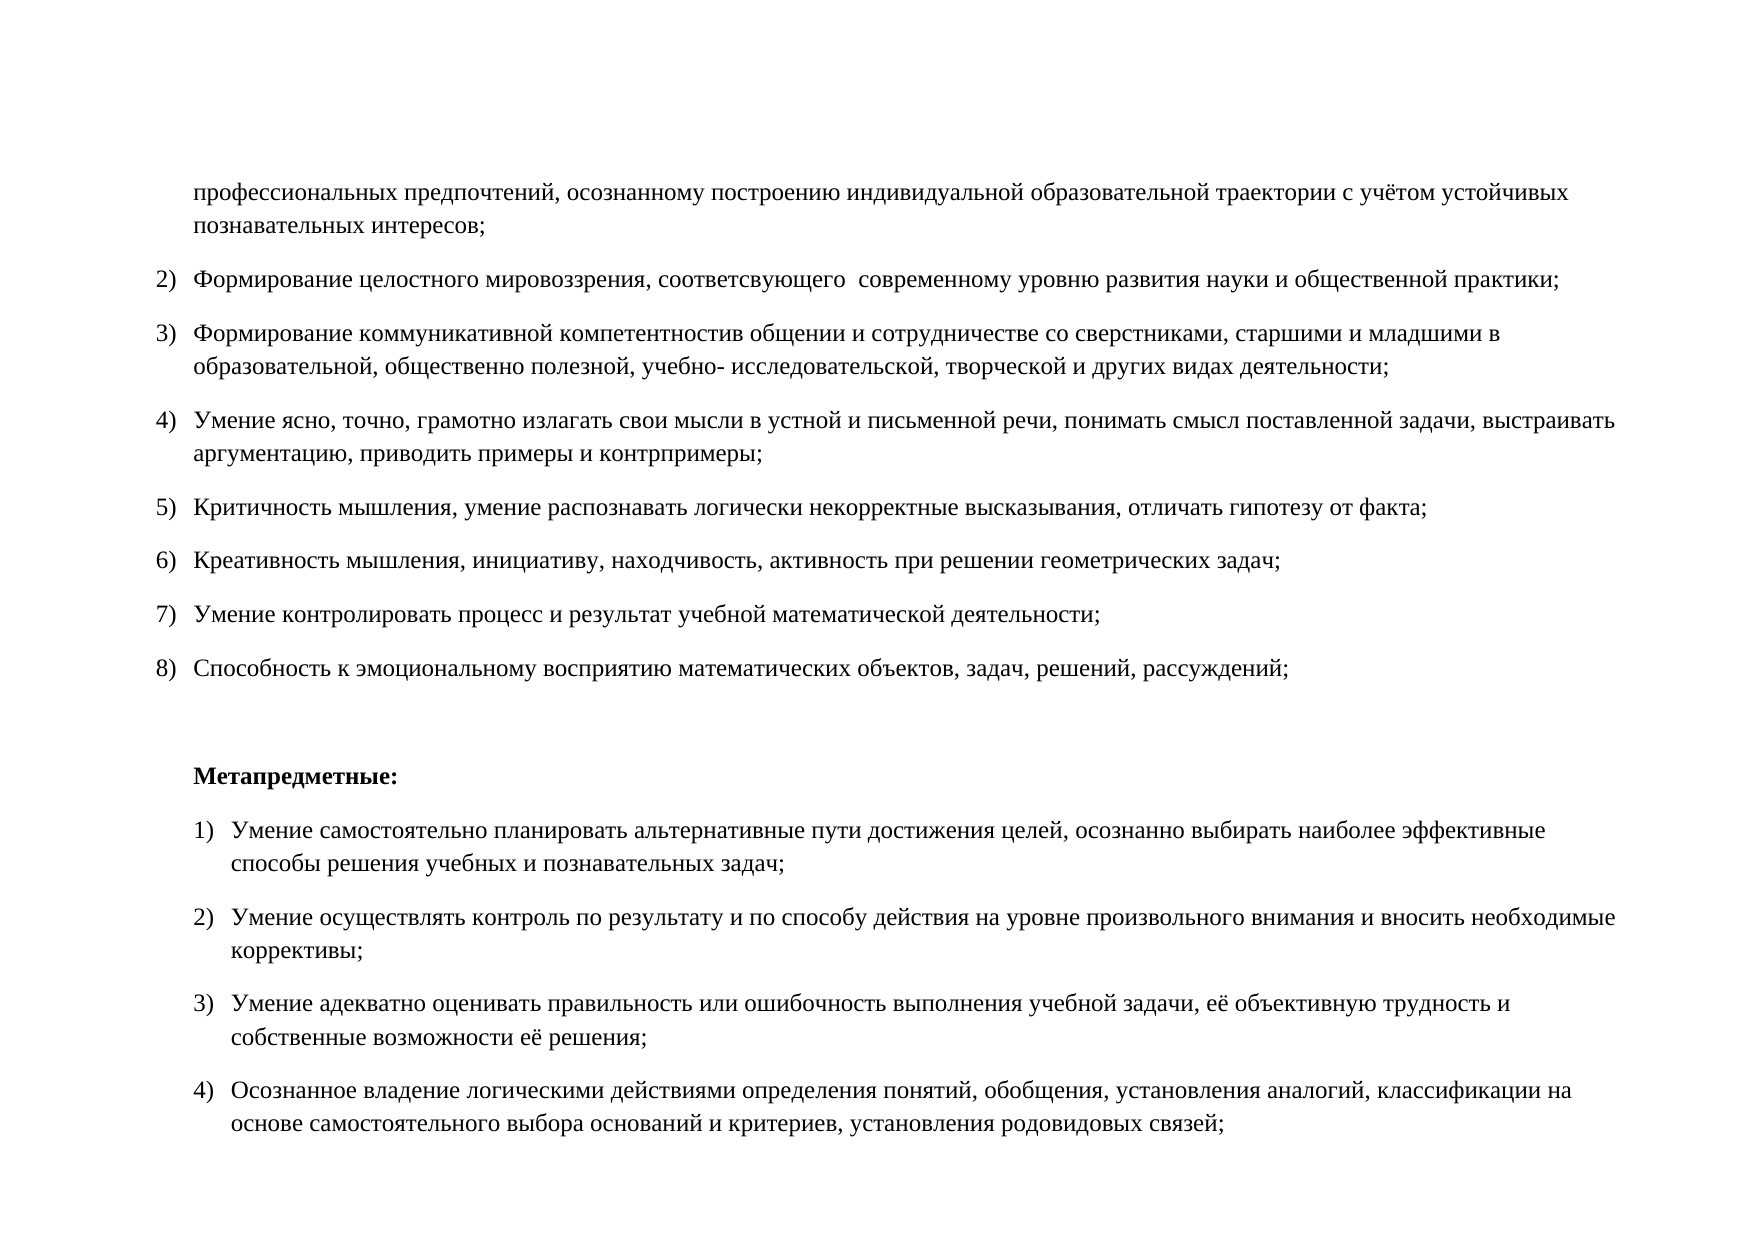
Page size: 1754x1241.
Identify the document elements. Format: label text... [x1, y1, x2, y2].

list Умение адекватно оценивать правильность или ошибочность выполнения учебной задачи, её объективную трудность и собственные возможности её решения; [193, 988, 1636, 1050]
list Критичность мышления, умение распознавать логически некорректные высказывания, отличать гипотезу от факта; [156, 492, 1636, 520]
list Умение контролировать процесс и результат учебной математической деятельности; [156, 599, 1636, 628]
list Умение ясно, точно, грамотно излагать свои мысли в устной и письменной речи, понимать смысл поставленной задачи, выстраивать аргументацию, приводить примеры и контрпримеры; [156, 405, 1636, 467]
list Способность к эмоциональному восприятию математических объектов, задач, решений, рассуждений; [156, 653, 1636, 682]
list Креативность мышления, инициативу, находчивость, активность при решении геометрических задач; [156, 546, 1636, 574]
list Умение самостоятельно планировать альтернативные пути достижения целей, осознанно выбирать наиболее эффективные способы решения учебных и познавательных задач; [193, 815, 1636, 877]
list Умение осуществлять контроль по результату и по способу действия на уровне произвольного внимания и вносить необходимые коррективы; [193, 902, 1636, 963]
list профессиональных предпочтений, осознанному построению индивидуальной образовательной траектории с учётом устойчивых познавательных интересов; [156, 177, 1636, 239]
list Осознанное владение логическими действиями определения понятий, обобщения, установления аналогий, классификации на основе самостоятельного выбора оснований и критериев, установления родовидовых связей; [193, 1075, 1636, 1137]
list Формирование целостного мировоззрения, соответсвующего современному уровню развития науки и общественной практики; [156, 264, 1636, 293]
list Формирование коммуникативной компетентностив общении и сотрудничестве со сверстниками, старшими и младшими в образовательной, общественно полезной, учебно- исследовательской, творческой и других видах деятельности; [156, 318, 1636, 380]
list Метапредметные: [193, 761, 1636, 790]
